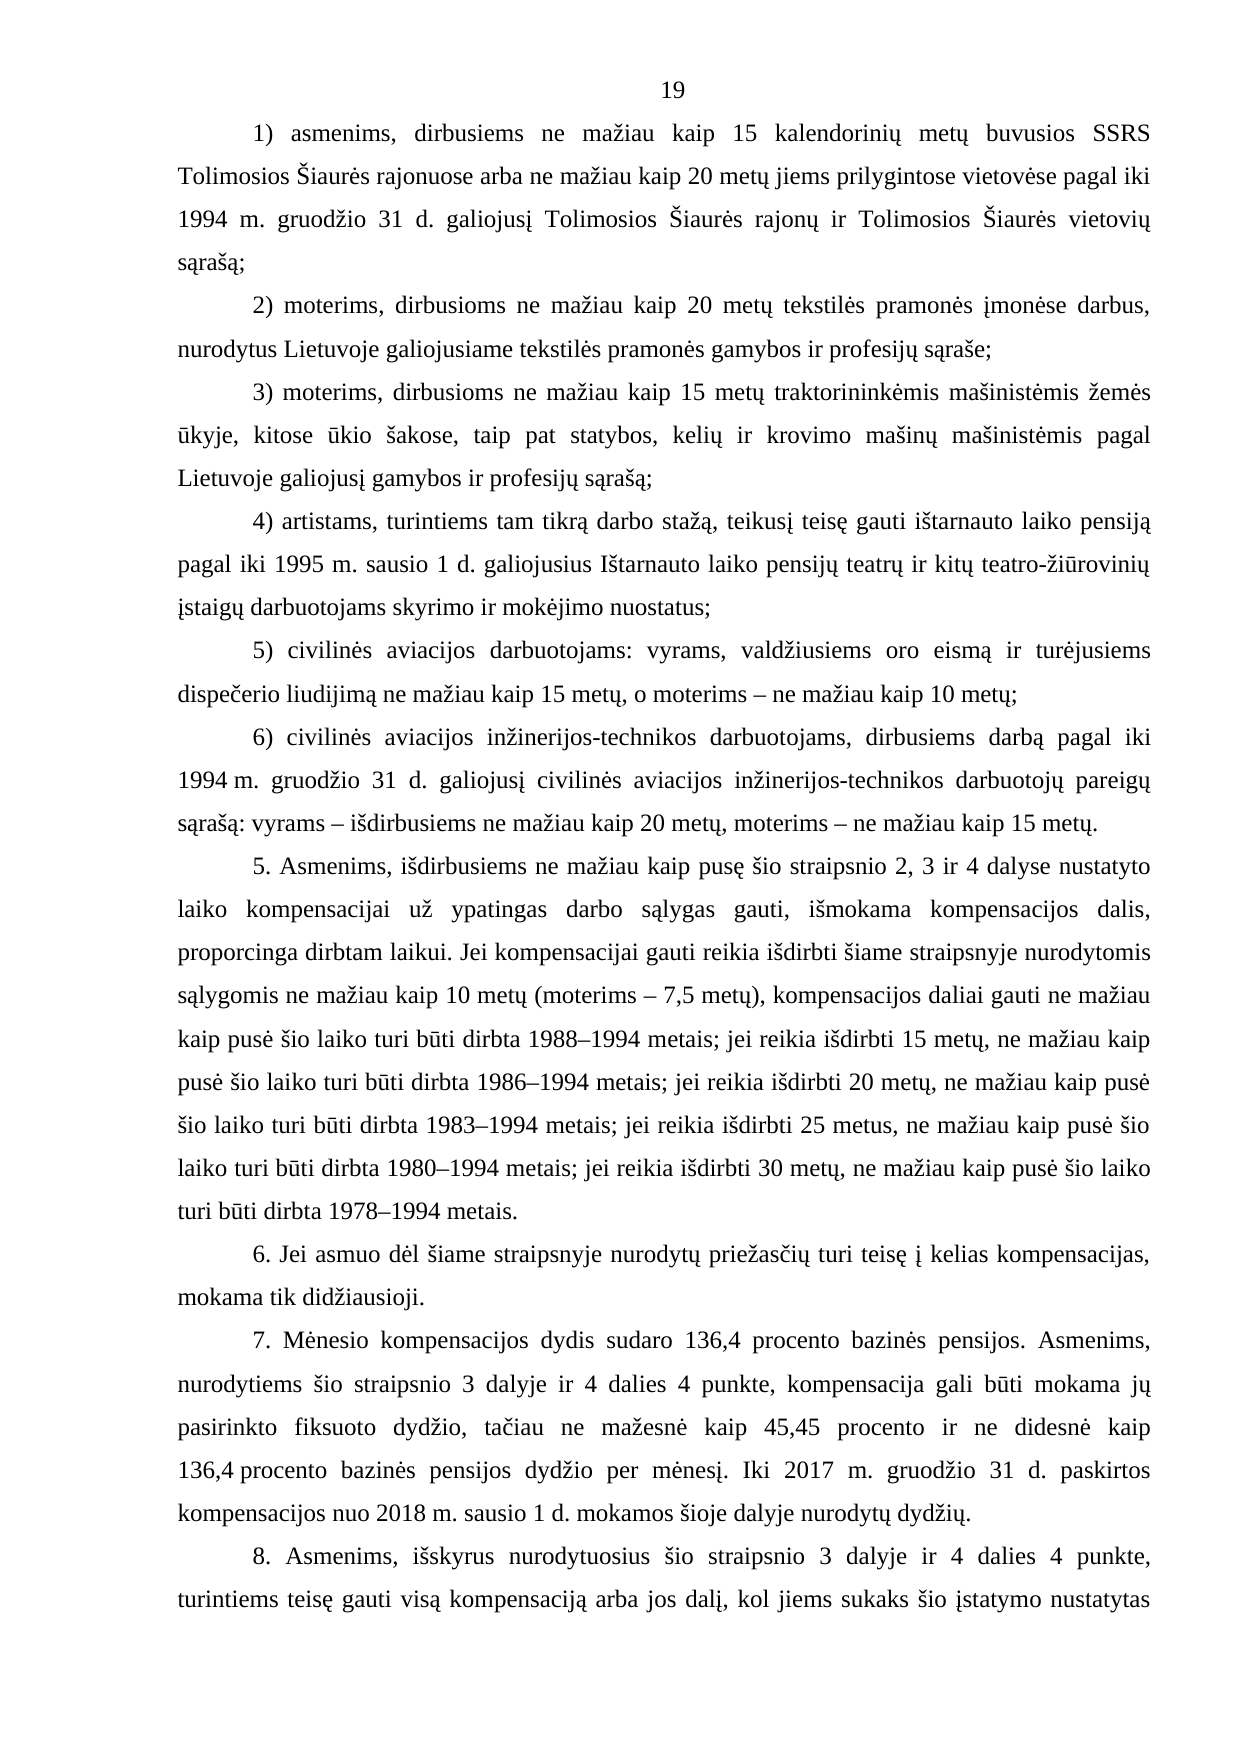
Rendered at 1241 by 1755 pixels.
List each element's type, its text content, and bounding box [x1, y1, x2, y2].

text 5) civilinės aviacijos darbuotojams: vyrams, valdžiusiems oro eismą ir turėjusiems dispečerio liudijimą ne mažiau kaip 15 metų, o moterims – ne mažiau kaip 10 metų; [177, 636, 1152, 707]
text 5. Asmenims, išdirbusiems ne mažiau kaip pusę šio straipsnio 2, 3 ir 4 dalyse nustatyto laiko kompensacijai už ypatingas darbo sąlygas gauti, išmokama kompensacijos dalis, proporcinga dirbtam laikui. Jei kompensacijai gauti reikia išdirbti šiame straipsnyje nurodytomis sąlygomis ne mažiau kaip 10 metų (moterims – 7,5 metų), kompensacijos daliai gauti ne mažiau kaip pusė šio laiko turi būti dirbta 1988–1994 metais; jei reikia išdirbti 15 metų, ne mažiau kaip pusė šio laiko turi būti dirbta 1986–1994 metais; jei reikia išdirbti 20 metų, ne mažiau kaip pusė šio laiko turi būti dirbta 1983–1994 metais; jei reikia išdirbti 25 metus, ne mažiau kaip pusė šio laiko turi būti dirbta 1980–1994 metais; jei reikia išdirbti 30 metų, ne mažiau kaip pusė šio laiko turi būti dirbta 1978–1994 metais. [177, 851, 1152, 1225]
text 6) civilinės aviacijos inžinerijos-technikos darbuotojams, dirbusiems darbą pagal iki 1994 m. gruodžio 31 d. galiojusį civilinės aviacijos inžinerijos-technikos darbuotojų pareigų sąrašą: vyrams – išdirbusiems ne mažiau kaip 20 metų, moterims – ne mažiau kaip 15 metų. [177, 722, 1152, 837]
text 8. Asmenims, išskyrus nurodytuosius šio straipsnio 3 dalyje ir 4 dalies 4 punkte, turintiems teisę gauti visą kompensaciją arba jos dalį, kol jiems sukaks šio įstatymo nustatytas [177, 1541, 1152, 1613]
text 1) asmenims, dirbusiems ne mažiau kaip 15 kalendorinių metų buvusios SSRS Tolimosios Šiaurės rajonuose arba ne mažiau kaip 20 metų jiems prilygintose vietovėse pagal iki 1994 m. gruodžio 31 d. galiojusį Tolimosios Šiaurės rajonų ir Tolimosios Šiaurės vietovių sąrašą; [177, 118, 1152, 276]
text 3) moterims, dirbusioms ne mažiau kaip 15 metų traktorininkėmis mašinistėmis žemės ūkyje, kitose ūkio šakose, taip pat statybos, kelių ir krovimo mašinų mašinistėmis pagal Lietuvoje galiojusį gamybos ir profesijų sąrašą; [177, 377, 1152, 492]
text 6. Jei asmuo dėl šiame straipsnyje nurodytų priežasčių turi teisę į kelias kompensacijas, mokama tik didžiausioji. [177, 1239, 1152, 1311]
text 4) artistams, turintiems tam tikrą darbo stažą, teikusį teisę gauti ištarnauto laiko pensiją pagal iki 1995 m. sausio 1 d. galiojusius Ištarnauto laiko pensijų teatrų ir kitų teatro-žiūrovinių įstaigų darbuotojams skyrimo ir mokėjimo nuostatus; [177, 506, 1152, 621]
text 2) moterims, dirbusioms ne mažiau kaip 20 metų tekstilės pramonės įmonėse darbus, nurodytus Lietuvoje galiojusiame tekstilės pramonės gamybos ir profesijų sąraše; [177, 291, 1152, 362]
text 7. Mėnesio kompensacijos dydis sudaro 136,4 procento bazinės pensijos. Asmenims, nurodytiems šio straipsnio 3 dalyje ir 4 dalies 4 punkte, kompensacija gali būti mokama jų pasirinkto fiksuoto dydžio, tačiau ne mažesnė kaip 45,45 procento ir ne didesnė kaip 136,4 procento bazinės pensijos dydžio per mėnesį. Iki 2017 m. gruodžio 31 d. paskirtos kompensacijos nuo 2018 m. sausio 1 d. mokamos šioje dalyje nurodytų dydžių. [177, 1326, 1152, 1527]
